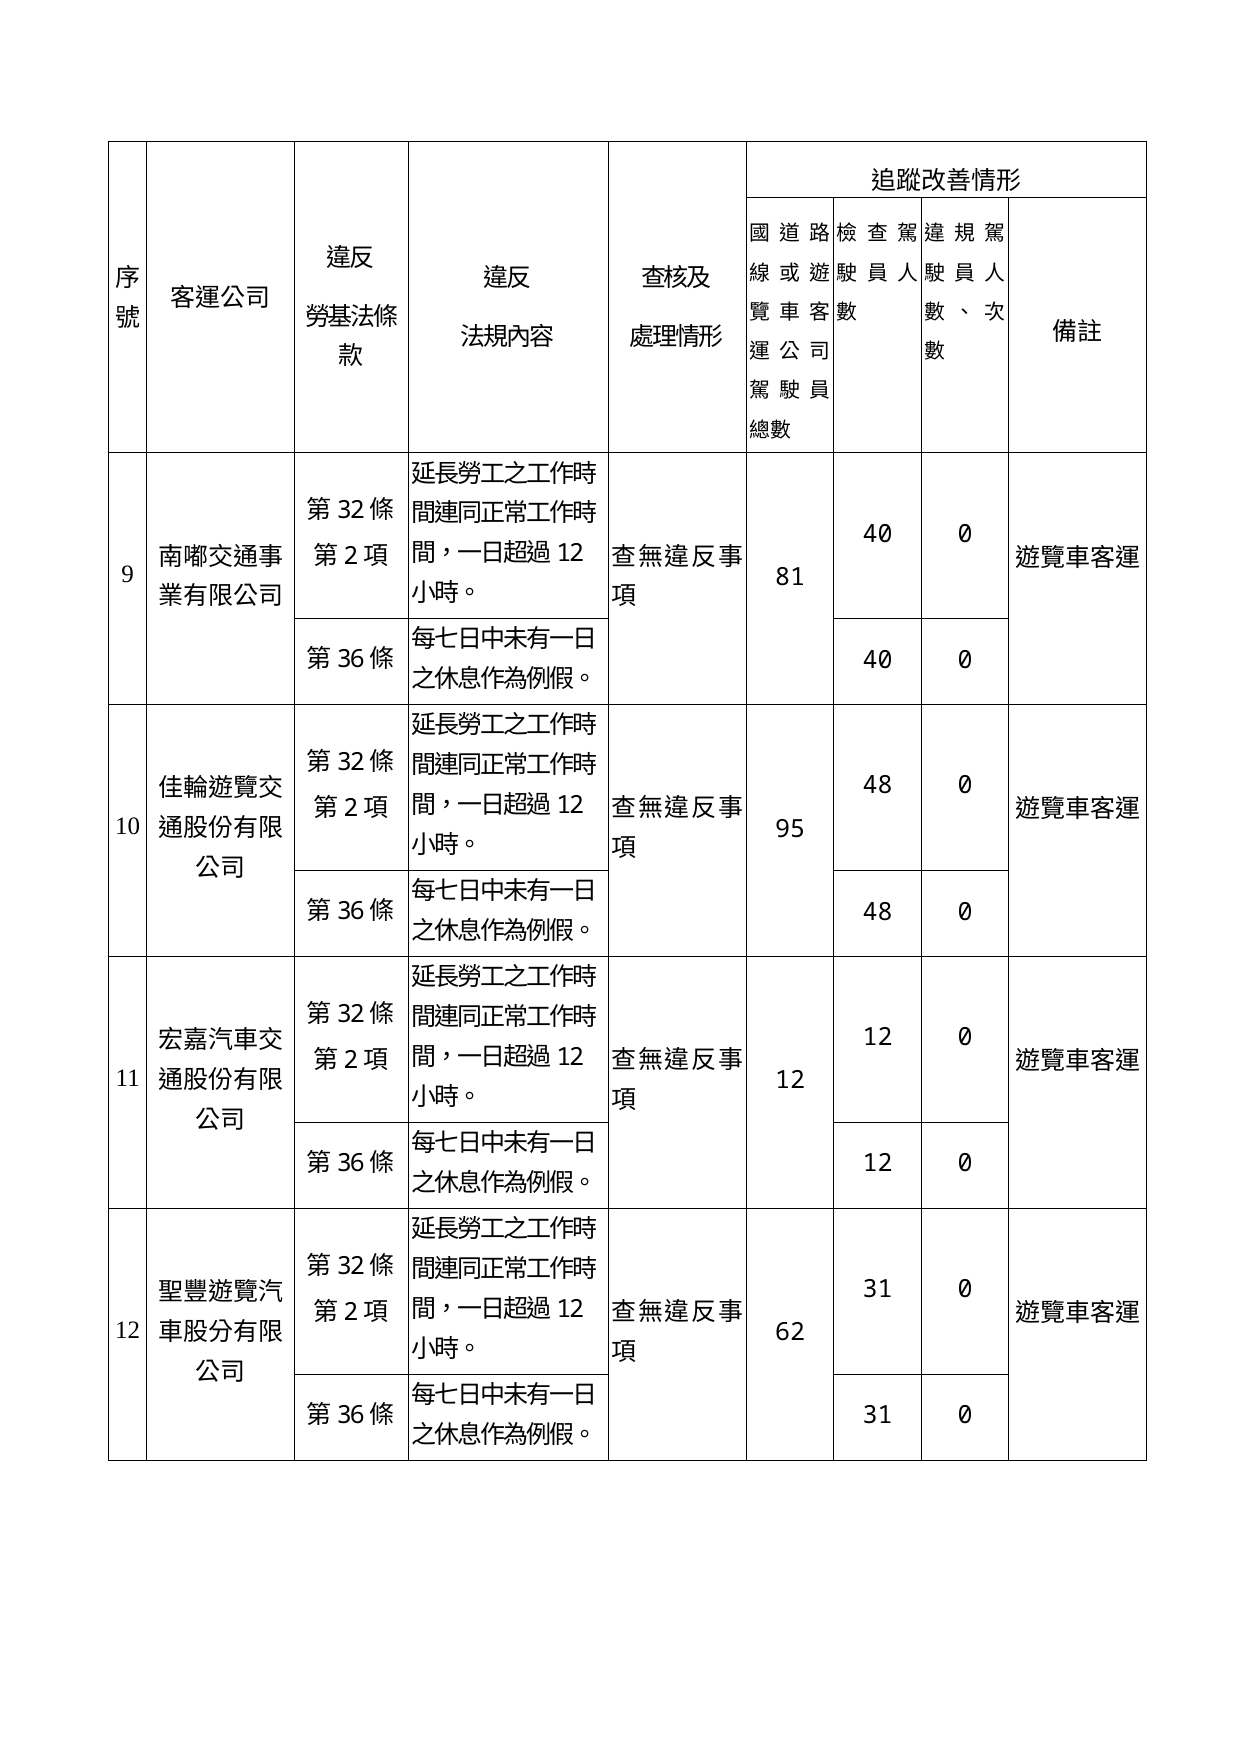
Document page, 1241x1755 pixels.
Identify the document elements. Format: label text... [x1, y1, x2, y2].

table_cell 查無違反事項 [609, 957, 746, 1208]
table_header 追蹤改善情形 [747, 142, 1146, 197]
table_header 違反 勞基法條款 [295, 142, 408, 452]
table_cell 0 [922, 1209, 1008, 1373]
table_cell 遊覽車客運 [1009, 453, 1146, 704]
table_cell 每七日中未有一日之休息作為例假。 [409, 619, 608, 704]
table_cell 81 [747, 453, 833, 704]
table_cell 第32條 第2項 [295, 453, 408, 618]
table_cell 12 [834, 1123, 921, 1208]
table_cell 第36條 [295, 1375, 408, 1459]
table_cell 11 [109, 957, 146, 1208]
table_cell 第36條 [295, 871, 408, 956]
table_cell 延長勞工之工作時間連同正常工作時間，一日超過12小時。 [409, 705, 608, 870]
table_cell 遊覽車客運 [1009, 957, 1146, 1208]
table_cell 0 [922, 453, 1008, 618]
table_header 違反 法規內容 [409, 142, 608, 452]
table_cell 9 [109, 453, 146, 704]
table_cell 12 [109, 1209, 146, 1459]
table_cell 延長勞工之工作時間連同正常工作時間，一日超過12小時。 [409, 1209, 608, 1373]
table_header 客運公司 [147, 142, 294, 452]
table_cell 查無違反事項 [609, 1209, 746, 1459]
table_cell 0 [922, 871, 1008, 956]
table_cell 檢查駕駛員人數 [834, 198, 921, 452]
table_cell 第36條 [295, 619, 408, 704]
table_cell 0 [922, 1375, 1008, 1459]
table_cell 48 [834, 705, 921, 870]
table_cell 每七日中未有一日之休息作為例假。 [409, 1375, 608, 1459]
table_cell 12 [747, 957, 833, 1208]
table_cell 南嘟交通事業有限公司 [147, 453, 294, 704]
table_cell 62 [747, 1209, 833, 1459]
table_cell 40 [834, 453, 921, 618]
table_cell 每七日中未有一日之休息作為例假。 [409, 871, 608, 956]
table_cell 31 [834, 1375, 921, 1459]
table_cell 0 [922, 1123, 1008, 1208]
table_cell 第32條 第2項 [295, 957, 408, 1122]
table_cell 遊覽車客運 [1009, 1209, 1146, 1459]
table_cell 聖豐遊覽汽車股分有限公司 [147, 1209, 294, 1459]
table_cell 0 [922, 957, 1008, 1122]
table_cell 48 [834, 871, 921, 956]
table_cell 10 [109, 705, 146, 956]
table_cell 第32條 第2項 [295, 1209, 408, 1373]
table_header 序號 [109, 142, 146, 452]
table_cell 宏嘉汽車交通股份有限公司 [147, 957, 294, 1208]
table_cell 違規駕駛員人數、次數 [922, 198, 1008, 452]
table_cell 國道路線或遊覽車客運公司駕駛員總數 [747, 198, 833, 452]
table_cell 第32條 第2項 [295, 705, 408, 870]
table_cell 延長勞工之工作時間連同正常工作時間，一日超過12小時。 [409, 957, 608, 1122]
table_cell 查無違反事項 [609, 705, 746, 956]
table_cell 遊覽車客運 [1009, 705, 1146, 956]
table_cell 備註 [1009, 198, 1146, 452]
table_cell 95 [747, 705, 833, 956]
table_cell 第36條 [295, 1123, 408, 1208]
table_cell 查無違反事項 [609, 453, 746, 704]
table_header 查核及 處理情形 [609, 142, 746, 452]
table_cell 12 [834, 957, 921, 1122]
table_cell 0 [922, 705, 1008, 870]
table_cell 每七日中未有一日之休息作為例假。 [409, 1123, 608, 1208]
table_cell 佳輪遊覽交通股份有限公司 [147, 705, 294, 956]
table_cell 0 [922, 619, 1008, 704]
table_cell 40 [834, 619, 921, 704]
table_cell 31 [834, 1209, 921, 1373]
table_cell 延長勞工之工作時間連同正常工作時間，一日超過12小時。 [409, 453, 608, 618]
